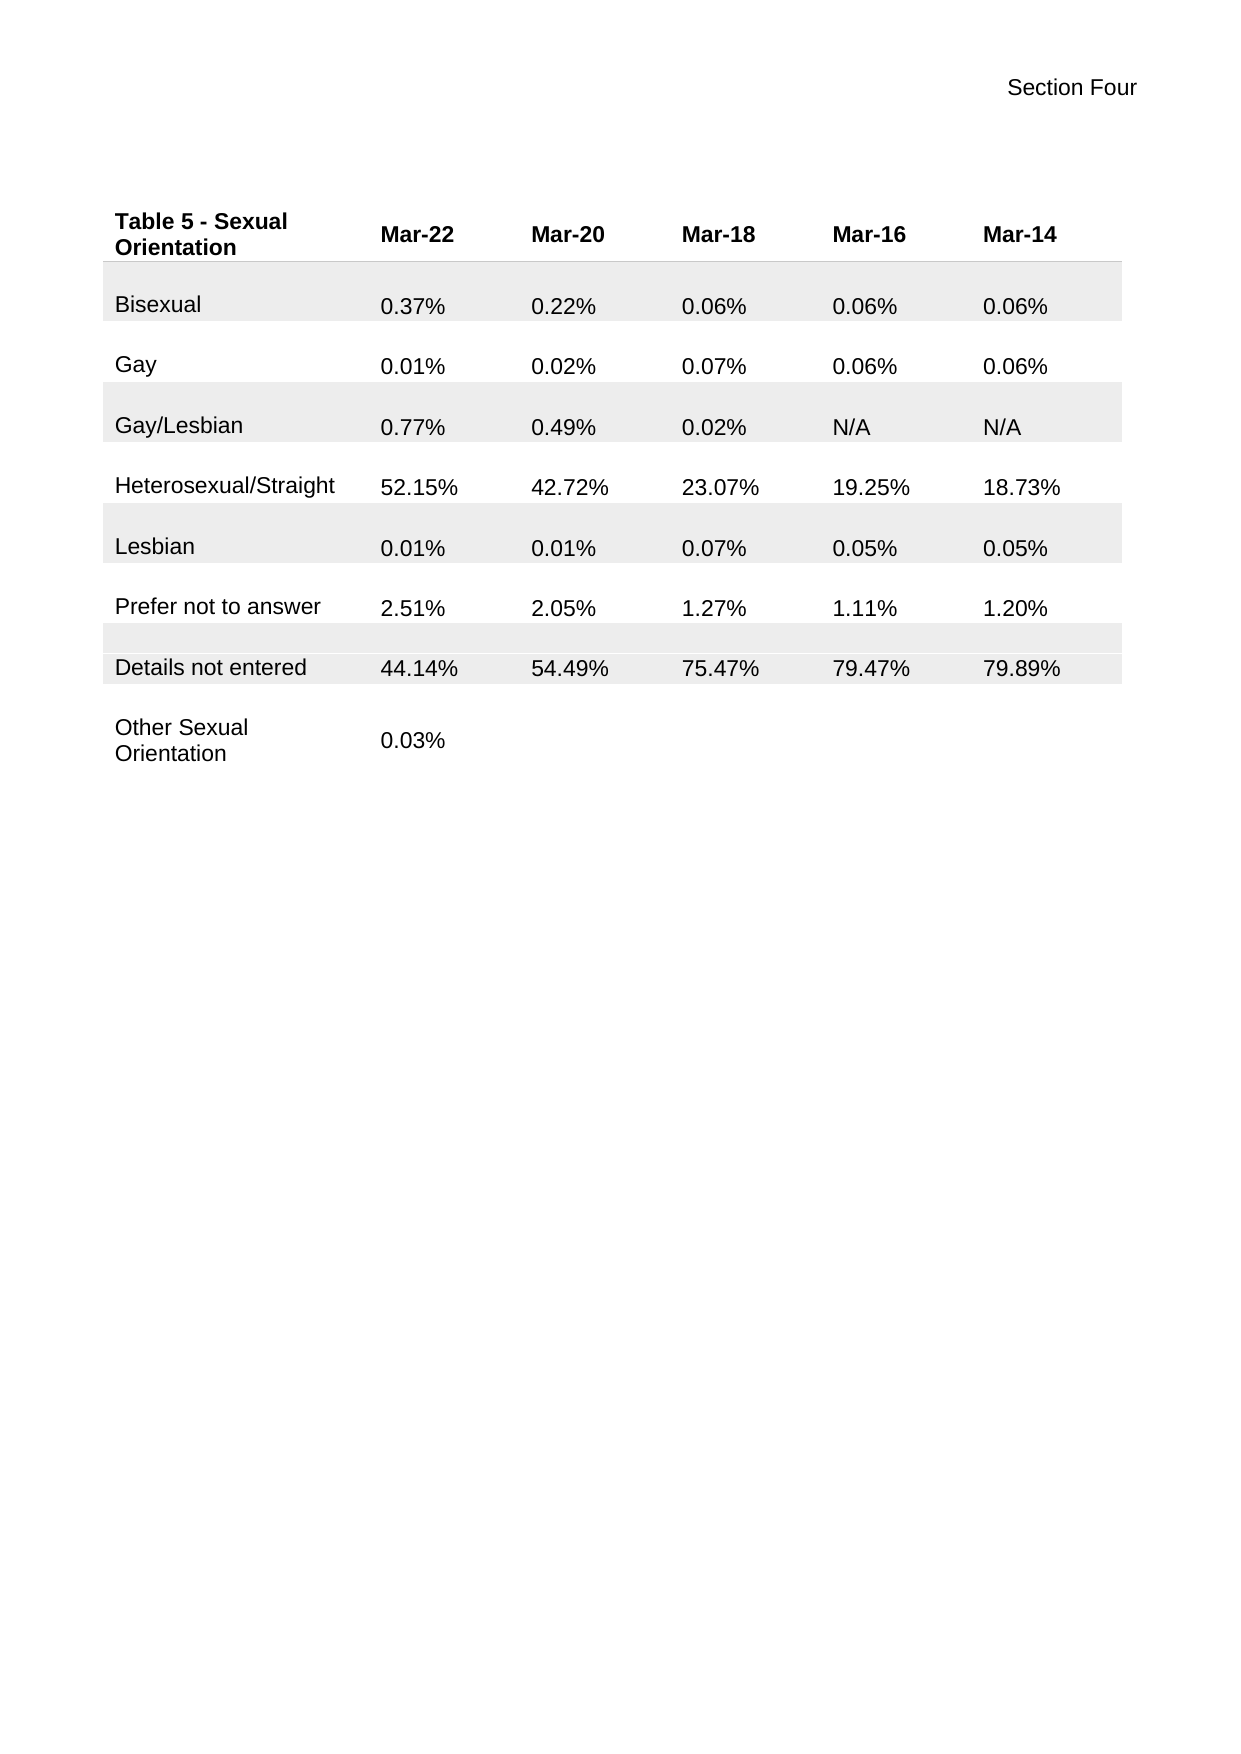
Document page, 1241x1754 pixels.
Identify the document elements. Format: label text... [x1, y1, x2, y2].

table_cell [670, 714, 821, 767]
table_cell [520, 623, 670, 653]
table_cell 18.73% [972, 472, 1122, 502]
table_cell 54.49% [520, 654, 670, 684]
table_cell [821, 503, 972, 533]
table_cell 19.25% [821, 472, 972, 502]
table_cell [103, 442, 369, 472]
table_cell [103, 503, 369, 533]
table_cell Gay [103, 351, 369, 382]
table_cell [520, 382, 670, 412]
table_cell 0.06% [972, 351, 1122, 382]
table_cell 75.47% [670, 654, 821, 684]
table_cell Details not entered [103, 654, 369, 684]
table_cell Prefer not to answer [103, 593, 369, 623]
table_cell 0.05% [821, 533, 972, 563]
table_cell Other Sexual Orientation [103, 714, 369, 767]
table_cell [520, 442, 670, 472]
table_cell [103, 321, 369, 351]
table_cell 0.37% [369, 291, 520, 321]
table_cell [369, 382, 520, 412]
table_cell [103, 262, 369, 291]
table_cell Lesbian [103, 533, 369, 563]
table_cell 0.07% [670, 351, 821, 382]
table_cell [670, 563, 821, 593]
table_cell 0.01% [369, 351, 520, 382]
table_cell 79.47% [821, 654, 972, 684]
table_cell 0.03% [369, 714, 520, 767]
table_cell [103, 623, 369, 653]
table_cell 0.22% [520, 291, 670, 321]
table_cell [670, 382, 821, 412]
table_cell 0.01% [369, 533, 520, 563]
table_cell 52.15% [369, 472, 520, 502]
table_cell 2.05% [520, 593, 670, 623]
table_cell 0.06% [972, 291, 1122, 321]
table_cell [821, 382, 972, 412]
table_cell [103, 382, 369, 412]
table_cell [972, 321, 1122, 351]
table_cell 0.06% [821, 351, 972, 382]
table_cell 0.02% [520, 351, 670, 382]
table_cell [369, 623, 520, 653]
table_cell [369, 684, 520, 714]
table_cell Gay/Lesbian [103, 412, 369, 442]
table_cell [520, 714, 670, 767]
table_cell 1.27% [670, 593, 821, 623]
table_cell [821, 262, 972, 291]
table_cell [821, 442, 972, 472]
table_cell N/A [821, 412, 972, 442]
table_cell [972, 623, 1122, 653]
table_cell 44.14% [369, 654, 520, 684]
table_cell [670, 503, 821, 533]
table_cell [670, 262, 821, 291]
table_cell Heterosexual/Straight [103, 472, 369, 502]
table_cell [369, 503, 520, 533]
table_cell [670, 684, 821, 714]
table_header Mar-16 [821, 208, 972, 261]
table_cell 2.51% [369, 593, 520, 623]
table_cell [369, 442, 520, 472]
table_cell 0.01% [520, 533, 670, 563]
table_cell [670, 321, 821, 351]
table_cell 1.20% [972, 593, 1122, 623]
table_cell [821, 563, 972, 593]
table_cell 0.77% [369, 412, 520, 442]
table_header Mar-18 [670, 208, 821, 261]
table_cell [670, 442, 821, 472]
table_cell [972, 442, 1122, 472]
table_cell [369, 262, 520, 291]
table_cell [369, 321, 520, 351]
table_cell [670, 623, 821, 653]
table_cell [972, 563, 1122, 593]
table_cell 0.05% [972, 533, 1122, 563]
table_cell [821, 321, 972, 351]
table_cell [821, 623, 972, 653]
table_cell [520, 503, 670, 533]
table_cell [520, 684, 670, 714]
table_cell [821, 684, 972, 714]
table_cell [972, 684, 1122, 714]
table_cell [520, 563, 670, 593]
table_header Mar-14 [972, 208, 1122, 261]
table_cell [103, 684, 369, 714]
table_cell 42.72% [520, 472, 670, 502]
table_cell 0.49% [520, 412, 670, 442]
table_cell Bisexual [103, 291, 369, 321]
table_cell [103, 563, 369, 593]
table_cell 1.11% [821, 593, 972, 623]
table_cell 0.07% [670, 533, 821, 563]
table_cell [520, 321, 670, 351]
table_cell N/A [972, 412, 1122, 442]
table_cell [821, 714, 972, 767]
table_cell 0.02% [670, 412, 821, 442]
table_header Table 5 - Sexual Orientation [103, 208, 369, 261]
table_cell [972, 714, 1122, 767]
table_cell [972, 503, 1122, 533]
table_header Mar-20 [520, 208, 670, 261]
table_cell 0.06% [670, 291, 821, 321]
table_cell [972, 382, 1122, 412]
table_cell [972, 262, 1122, 291]
table_cell 0.06% [821, 291, 972, 321]
table_cell 79.89% [972, 654, 1122, 684]
table_cell 23.07% [670, 472, 821, 502]
table_cell [520, 262, 670, 291]
table_header Mar-22 [369, 208, 520, 261]
table_cell [369, 563, 520, 593]
